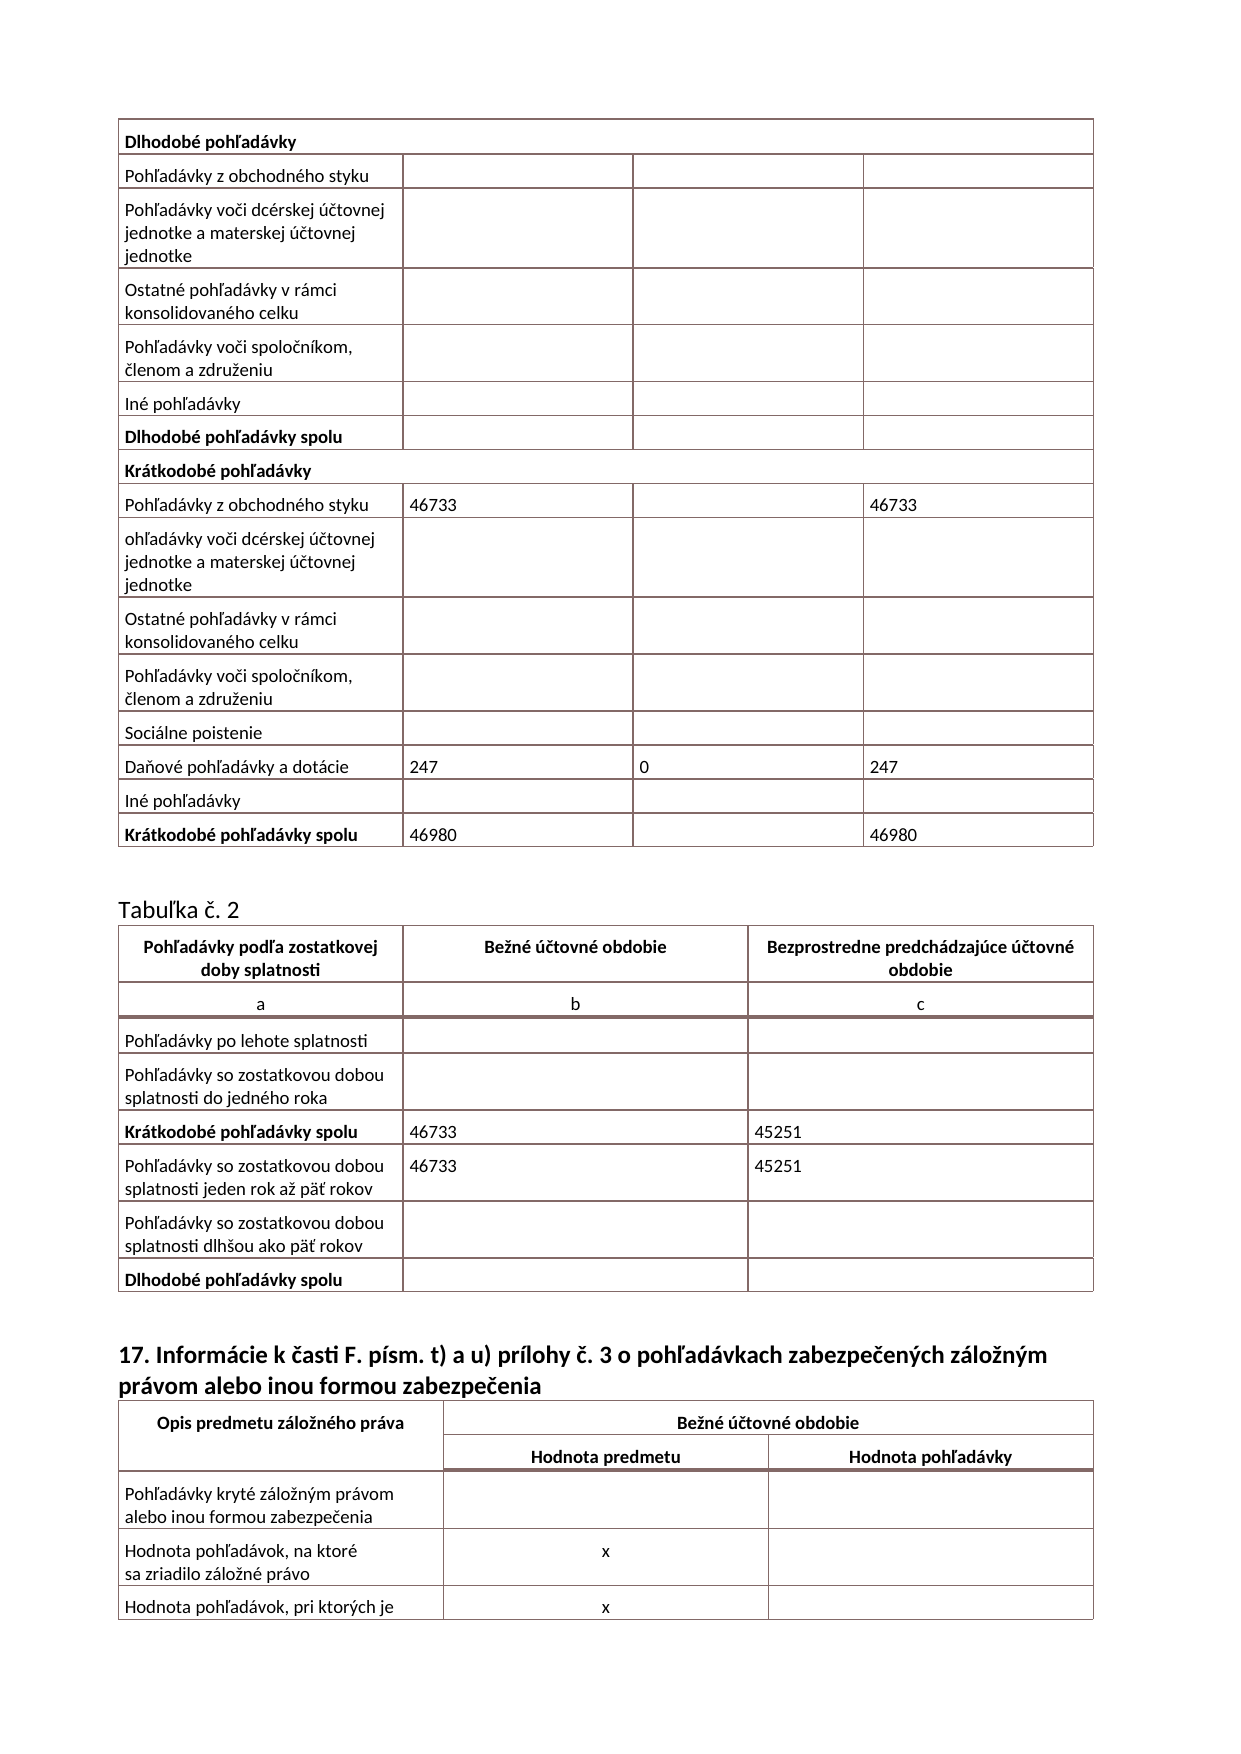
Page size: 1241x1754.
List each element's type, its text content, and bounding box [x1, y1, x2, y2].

table_cell [634, 655, 863, 710]
table_cell [634, 518, 863, 596]
table_cell [864, 780, 1093, 812]
table_header Pohľadávky podľa zostatkovej doby splatnosti [119, 926, 402, 981]
table_cell Hodnota pohľadávky [769, 1435, 1093, 1468]
table_cell Dlhodobé pohľadávky [119, 120, 1093, 153]
table_cell x [444, 1529, 768, 1585]
table_cell Daňové pohľadávky a dotácie [119, 746, 402, 778]
table_cell [634, 382, 863, 415]
table_cell [404, 1019, 747, 1052]
table_cell Sociálne poistenie [119, 712, 402, 744]
table_cell [864, 155, 1093, 187]
table_cell Hodnota predmetu [444, 1435, 768, 1468]
table_cell [634, 598, 863, 653]
table_cell [634, 269, 863, 324]
table_cell [864, 325, 1093, 381]
text Tabuľka č. 2 [118, 894, 1122, 925]
table_header Bežné účtovné obdobie [404, 926, 747, 981]
table_cell [404, 655, 632, 710]
table_cell [404, 155, 632, 187]
table_cell Pohľadávky so zostatkovou dobou splatnosti jeden rok až päť rokov [119, 1145, 402, 1200]
table_cell [404, 382, 632, 415]
table_cell [404, 712, 632, 744]
table_cell [444, 1472, 768, 1528]
table_cell [404, 1202, 747, 1257]
table_cell Iné pohľadávky [119, 382, 402, 415]
table_cell [404, 416, 632, 449]
table_cell [634, 416, 863, 449]
table_cell [864, 655, 1093, 710]
table_cell Pohľadávky z obchodného styku [119, 155, 402, 187]
table_cell Pohľadávky po lehote splatnosti [119, 1019, 402, 1052]
table_cell [749, 1054, 1093, 1109]
table_cell [864, 382, 1093, 415]
table_cell [634, 814, 863, 846]
table_cell Pohľadávky so zostatkovou dobou splatnosti do jedného roka [119, 1054, 402, 1109]
table_cell [864, 598, 1093, 653]
table_cell 45251 [749, 1145, 1093, 1200]
table_cell 45251 [749, 1111, 1093, 1143]
table_cell [404, 780, 632, 812]
table_cell [634, 155, 863, 187]
table_cell ohľadávky voči dcérskej účtovnej jednotke a materskej účtovnej jednotke [119, 518, 402, 596]
table_cell Krátkodobé pohľadávky spolu [119, 814, 402, 846]
table_header Opis predmetu záložného práva [119, 1401, 443, 1470]
table_cell 247 [864, 746, 1093, 778]
table_cell [634, 780, 863, 812]
table_cell [634, 712, 863, 744]
table_cell Pohľadávky voči dcérskej účtovnej jednotke a materskej účtovnej jednotke [119, 189, 402, 267]
table_cell a [119, 983, 402, 1015]
table_cell Pohľadávky z obchodného styku [119, 484, 402, 517]
table_header Bezprostredne predchádzajúce účtovné obdobie [749, 926, 1093, 981]
table_cell 46733 [864, 484, 1093, 517]
table_cell [404, 325, 632, 381]
table_cell [769, 1586, 1093, 1619]
table_cell 46733 [404, 1145, 747, 1200]
table_cell Hodnota pohľadávok, pri ktorých je [119, 1586, 443, 1619]
table_cell Hodnota pohľadávok, na ktoré sa zriadilo záložné právo [119, 1529, 443, 1585]
table_cell Krátkodobé pohľadávky [119, 450, 1093, 483]
table_cell [749, 1202, 1093, 1257]
table_cell Pohľadávky so zostatkovou dobou splatnosti dlhšou ako päť rokov [119, 1202, 402, 1257]
table_cell [864, 712, 1093, 744]
table_cell [749, 1259, 1093, 1291]
table_cell Iné pohľadávky [119, 780, 402, 812]
table_cell 46733 [404, 484, 632, 517]
table_cell [634, 325, 863, 381]
table_cell [634, 484, 863, 517]
table_cell Pohľadávky voči spoločníkom, členom a združeniu [119, 655, 402, 710]
table_cell [634, 189, 863, 267]
table_cell Ostatné pohľadávky v rámci konsolidovaného celku [119, 598, 402, 653]
table_cell 247 [404, 746, 632, 778]
table_cell [404, 269, 632, 324]
table_cell Krátkodobé pohľadávky spolu [119, 1111, 402, 1143]
table_cell [864, 416, 1093, 449]
table_cell Ostatné pohľadávky v rámci konsolidovaného celku [119, 269, 402, 324]
table_cell 0 [634, 746, 863, 778]
table_header Bežné účtovné obdobie [444, 1401, 1093, 1434]
text 17. Informácie k časti F. písm. t) a u) prílohy č. 3 o pohľadávkach zabezpečených záložným právom alebo inou formou zabezpečenia [118, 1339, 1122, 1400]
table_cell b [404, 983, 747, 1015]
table_cell [404, 1259, 747, 1291]
table_cell [864, 518, 1093, 596]
table_cell 46733 [404, 1111, 747, 1143]
table_cell [769, 1472, 1093, 1528]
table_cell x [444, 1586, 768, 1619]
table_cell [864, 269, 1093, 324]
table_cell [404, 189, 632, 267]
table_cell Pohľadávky kryté záložným právom alebo inou formou zabezpečenia [119, 1472, 443, 1528]
table_cell Pohľadávky voči spoločníkom, členom a združeniu [119, 325, 402, 381]
table_cell [404, 1054, 747, 1109]
table_cell Dlhodobé pohľadávky spolu [119, 1259, 402, 1291]
table_cell 46980 [864, 814, 1093, 846]
table_cell [404, 598, 632, 653]
table_cell [749, 1019, 1093, 1052]
table_cell [769, 1529, 1093, 1585]
table_cell [404, 518, 632, 596]
table_cell 46980 [404, 814, 632, 846]
table_cell c [749, 983, 1093, 1015]
table_cell Dlhodobé pohľadávky spolu [119, 416, 402, 449]
table_cell [864, 189, 1093, 267]
